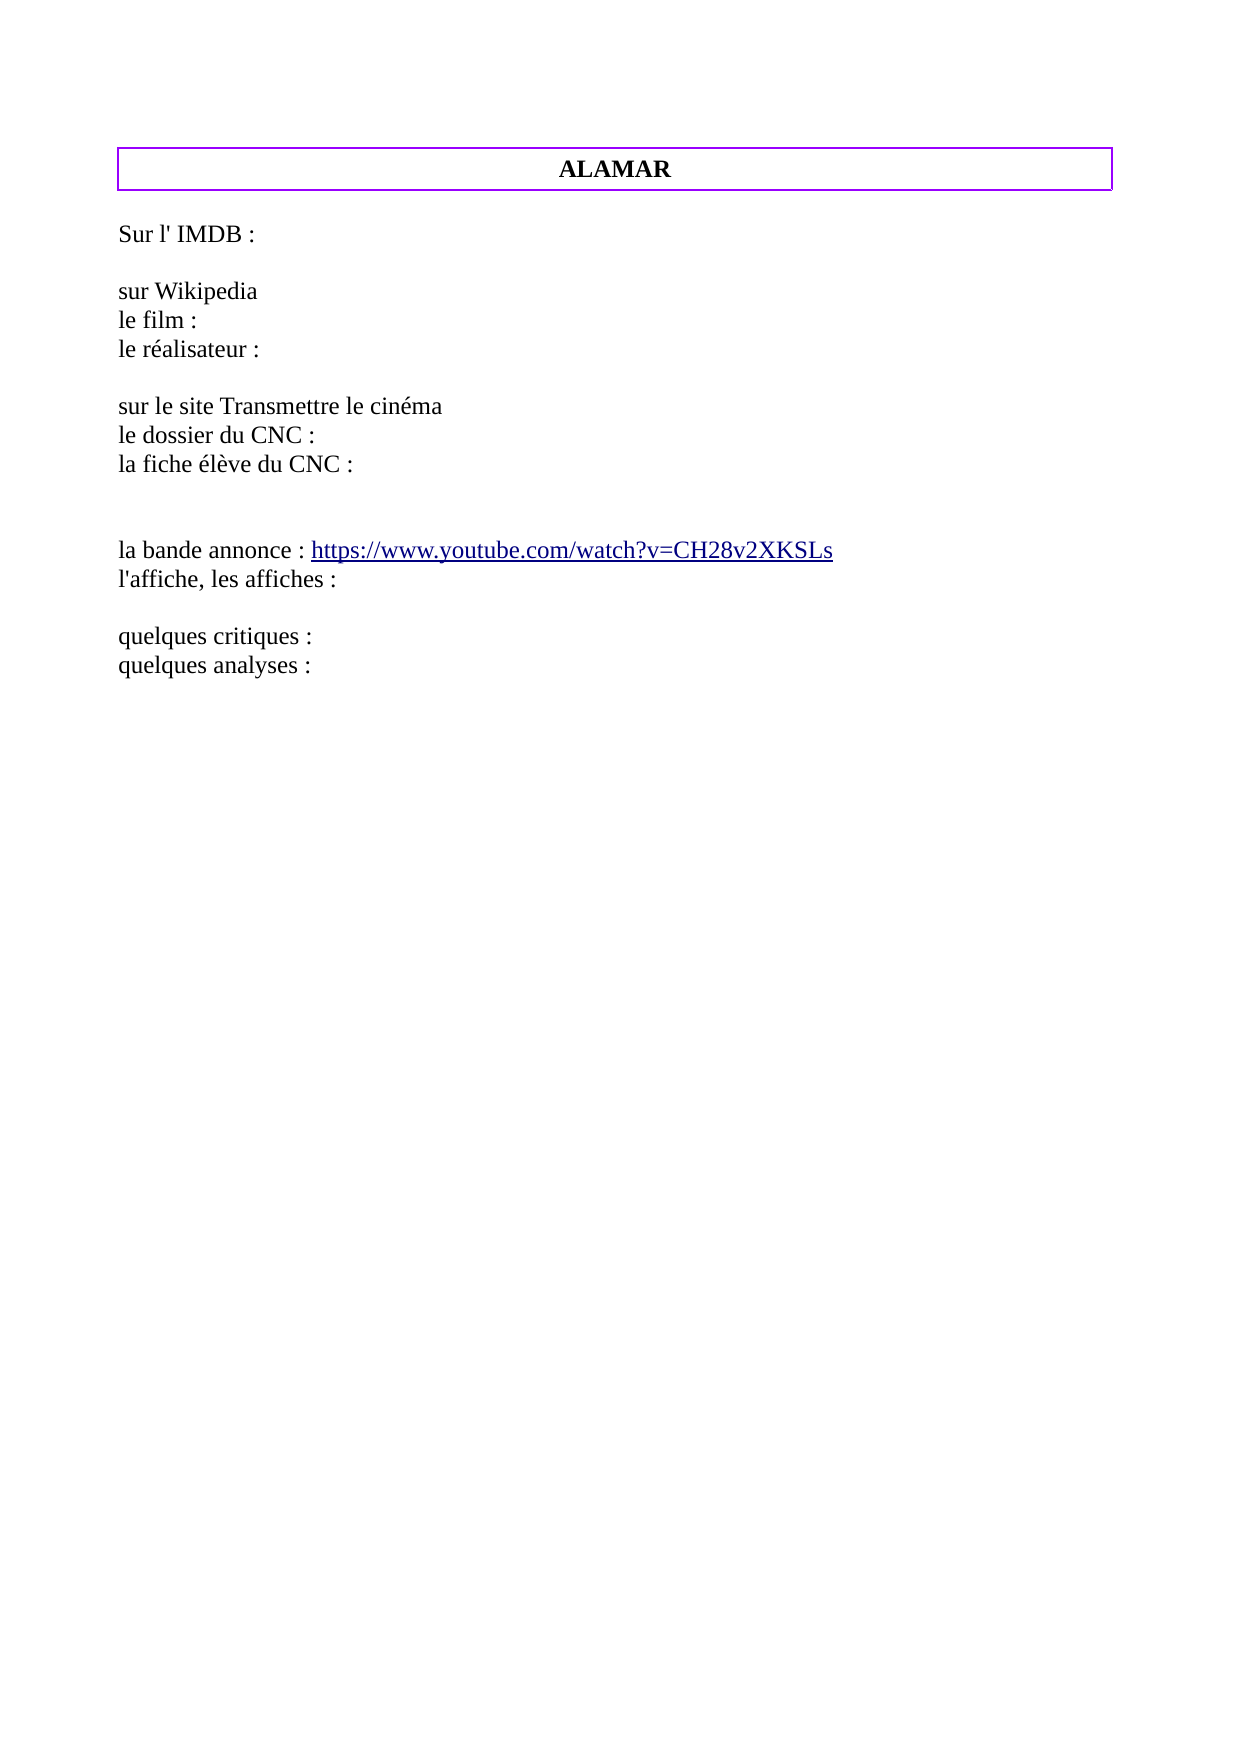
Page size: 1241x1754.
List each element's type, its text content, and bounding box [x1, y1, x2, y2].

text le dossier du CNC : [118, 420, 1122, 449]
text le réalisateur : [118, 334, 1122, 363]
text Sur l' IMDB : [118, 219, 1122, 248]
text quelques analyses : [118, 650, 1122, 679]
table_header ALAMAR [119, 149, 1111, 189]
text la fiche élève du CNC : [118, 449, 1122, 478]
text la bande annonce : https://www.youtube.com/watch?v=CH28v2XKSLs [118, 535, 1122, 564]
text le film : [118, 305, 1122, 334]
text quelques critiques : [118, 621, 1122, 650]
text sur le site Transmettre le cinéma [118, 391, 1122, 420]
text l'affiche, les affiches : [118, 564, 1122, 593]
text sur Wikipedia [118, 276, 1122, 305]
